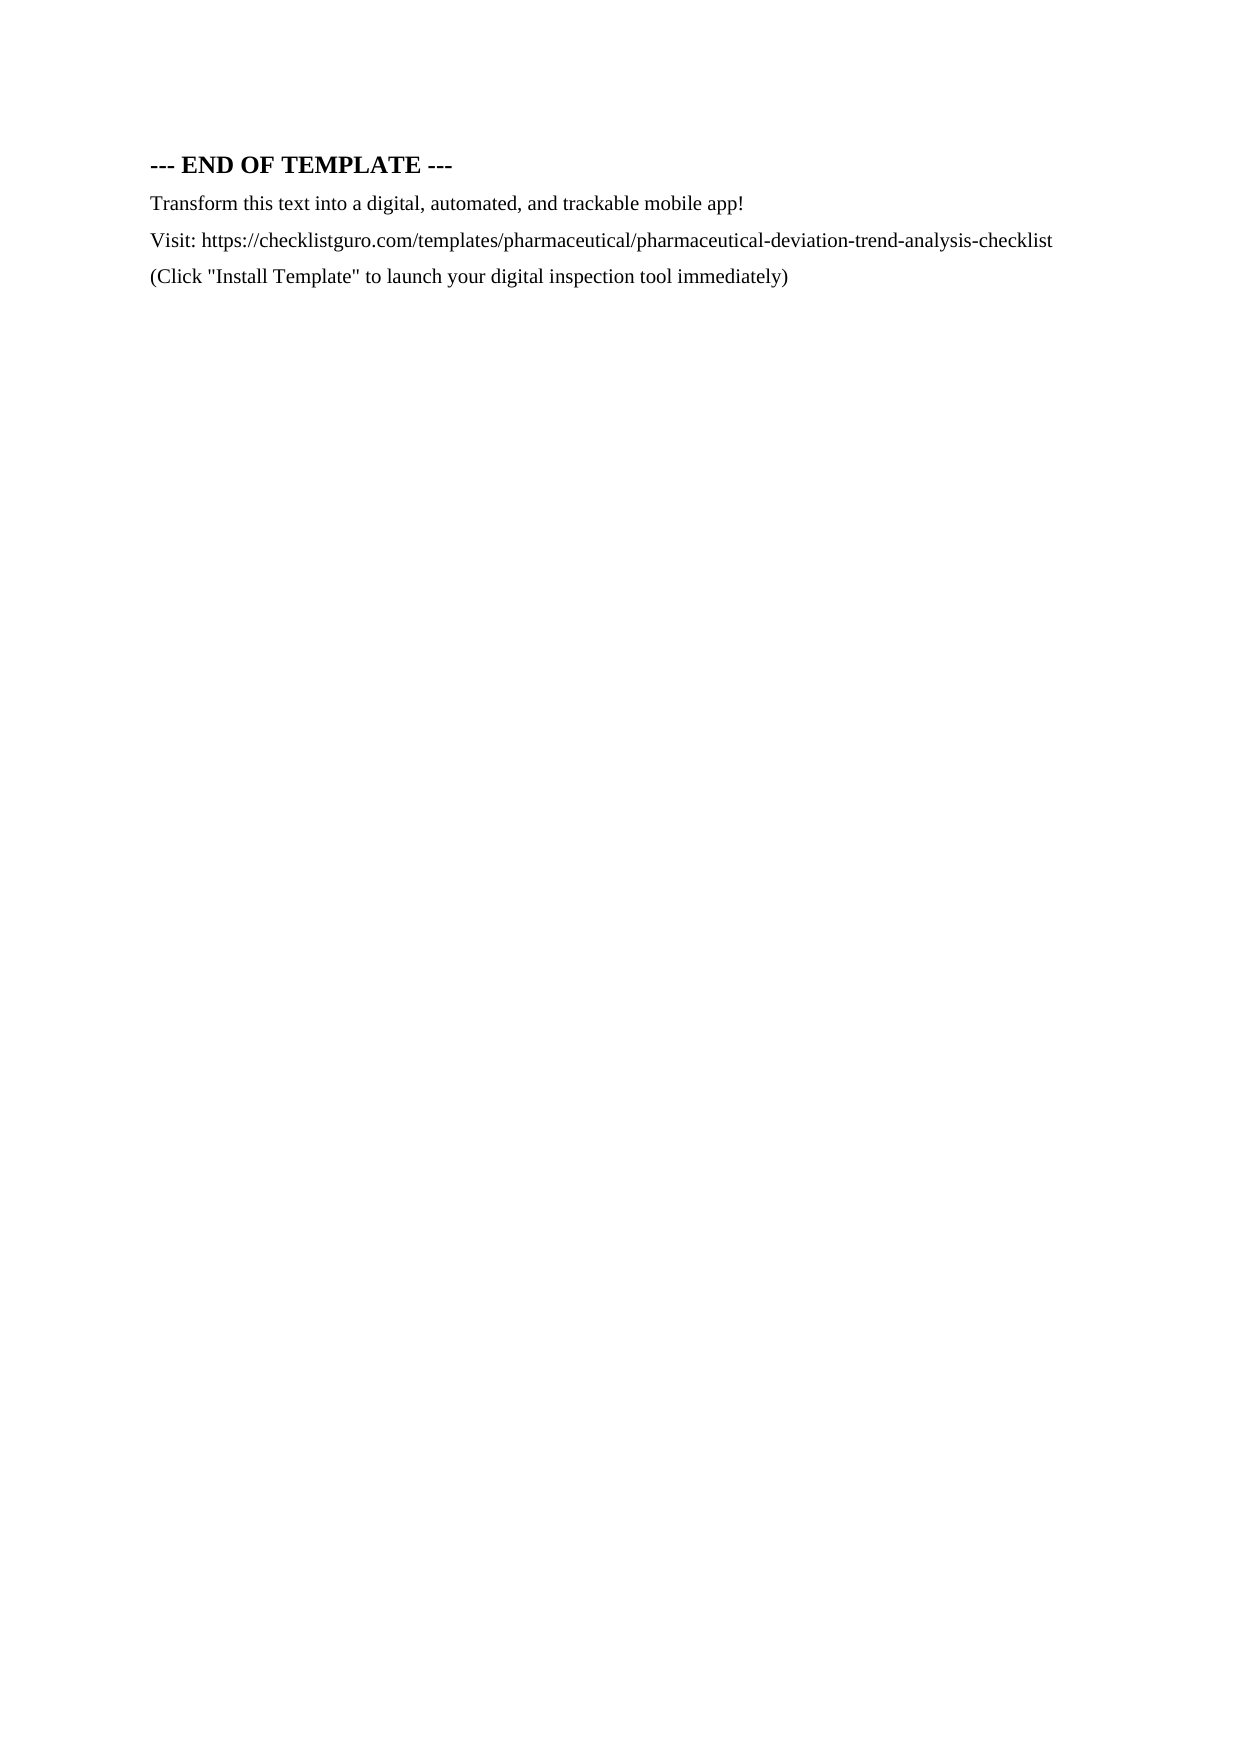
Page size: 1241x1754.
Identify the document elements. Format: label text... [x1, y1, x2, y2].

text (Click "Install Template" to launch your digital inspection tool immediately) [150, 264, 1090, 288]
text --- END OF TEMPLATE --- [150, 150, 1090, 179]
text Visit: https://checklistguro.com/templates/pharmaceutical/pharmaceutical-deviation-trend-analysis-checklist [150, 228, 1090, 252]
text Transform this text into a digital, automated, and trackable mobile app! [150, 191, 1090, 215]
